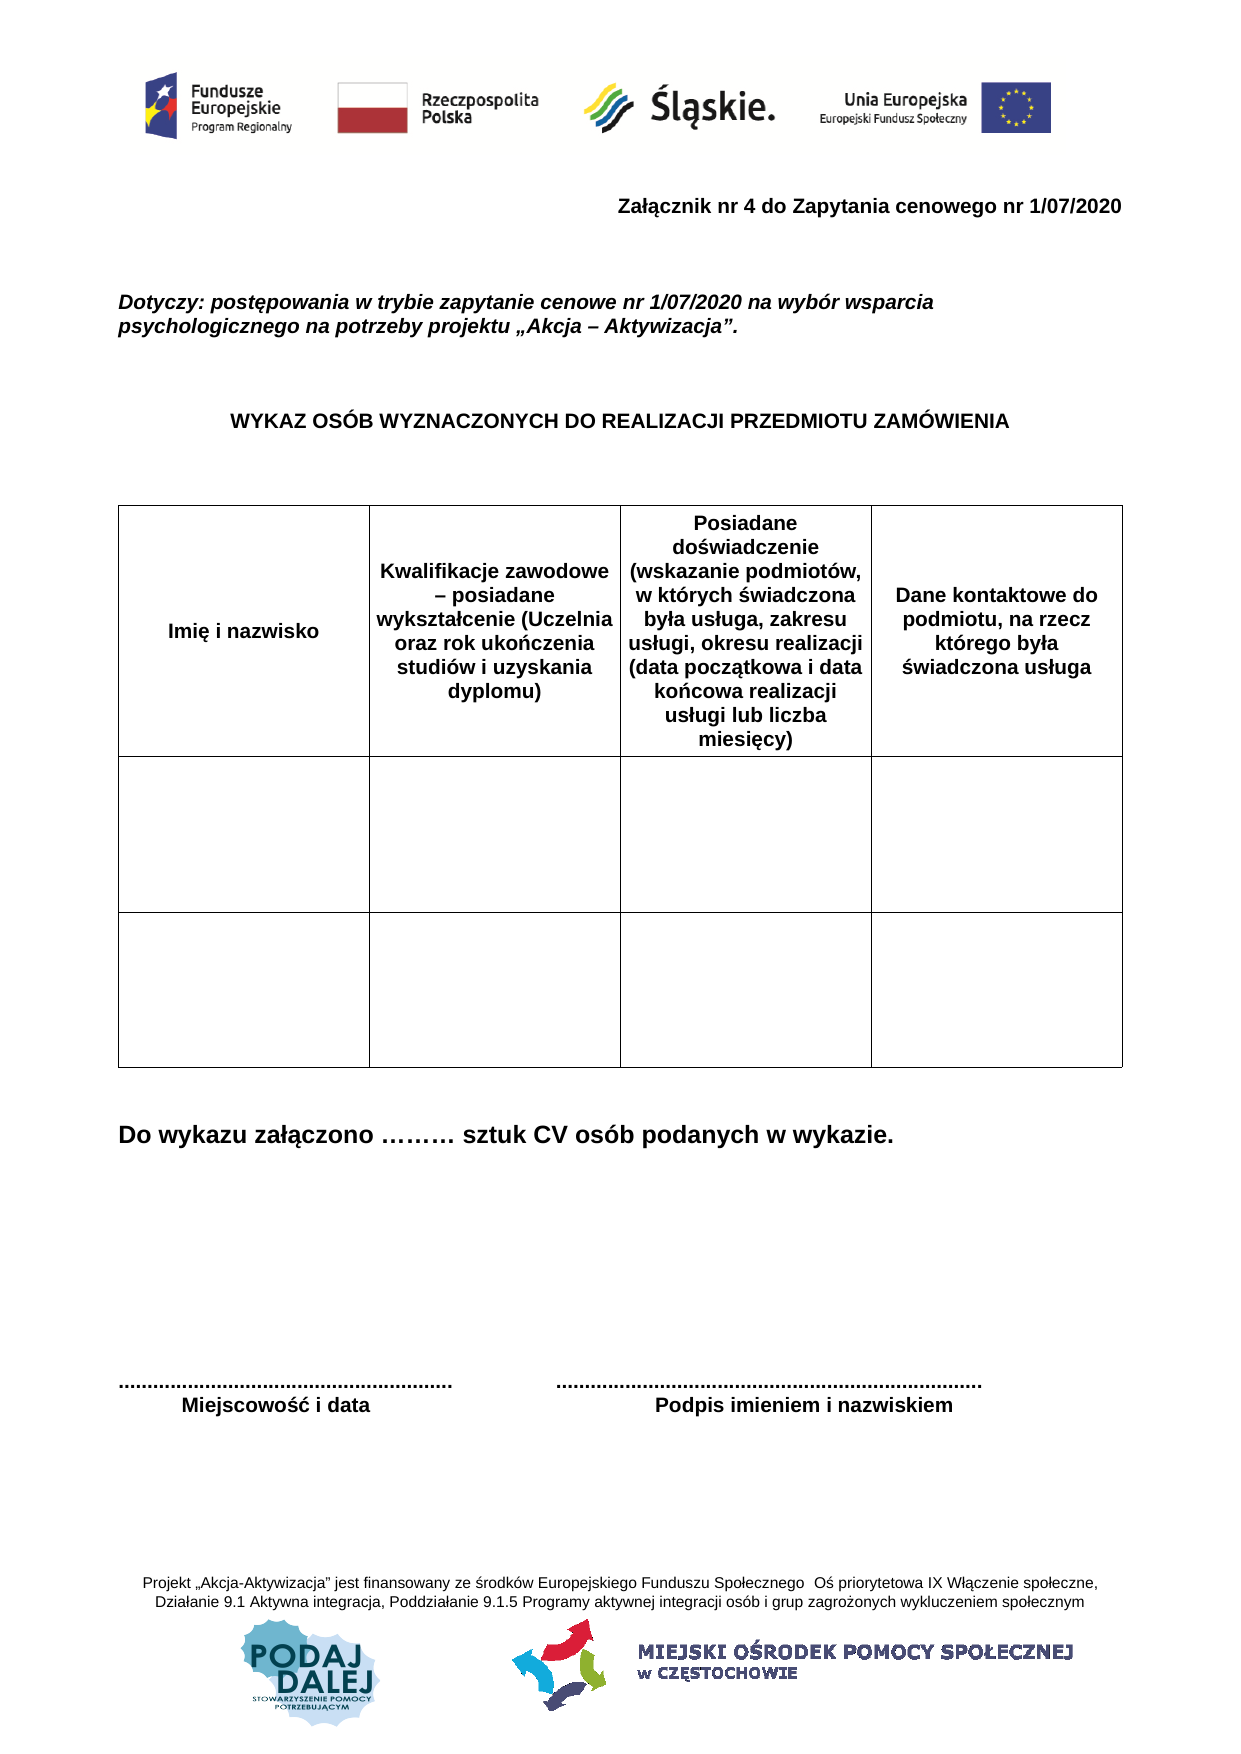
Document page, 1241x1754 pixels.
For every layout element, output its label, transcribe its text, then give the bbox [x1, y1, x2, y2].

text Załącznik nr 4 do Zapytania cenowego nr 1/07/2020 [118, 194, 1122, 218]
table_cell [370, 757, 620, 912]
table_cell [370, 913, 620, 1067]
table_cell [119, 757, 369, 912]
table_cell [119, 913, 369, 1067]
table_cell [621, 913, 871, 1067]
table_header Kwalifikacje zawodowe – posiadane wykształcenie (Uczelnia oraz rok ukończenia studiów i uzyskania dyplomu) [370, 506, 620, 756]
text Dotyczy: postępowania w trybie zapytanie cenowe nr 1/07/2020 na wybór wsparcia psychologicznego na potrzeby projektu „Akcja – Aktywizacja”. [118, 289, 1122, 337]
text WYKAZ OSÓB WYZNACZONYCH DO REALIZACJI PRZEDMIOTU ZAMÓWIENIA [118, 409, 1122, 433]
table_cell [621, 757, 871, 912]
table_cell [872, 913, 1122, 1067]
text .......................................................... .......................................................................... [118, 1369, 1122, 1393]
table_header Dane kontaktowe do podmiotu, na rzecz którego była świadczona usługa [872, 506, 1122, 756]
table_header Posiadane doświadczenie (wskazanie podmiotów, w których świadczona była usługa, zakresu usługi, okresu realizacji (data początkowa i data końcowa realizacji usługi lub liczba miesięcy) [621, 506, 871, 756]
picture [240, 1619, 381, 1727]
text Miejscowość i data Podpis imieniem i nazwiskiem [118, 1393, 1122, 1417]
text Do wykazu załączono ……… sztuk CV osób podanych w wykazie. [118, 1120, 1122, 1148]
table_header Imię i nazwisko [119, 506, 369, 756]
table_cell [872, 757, 1122, 912]
